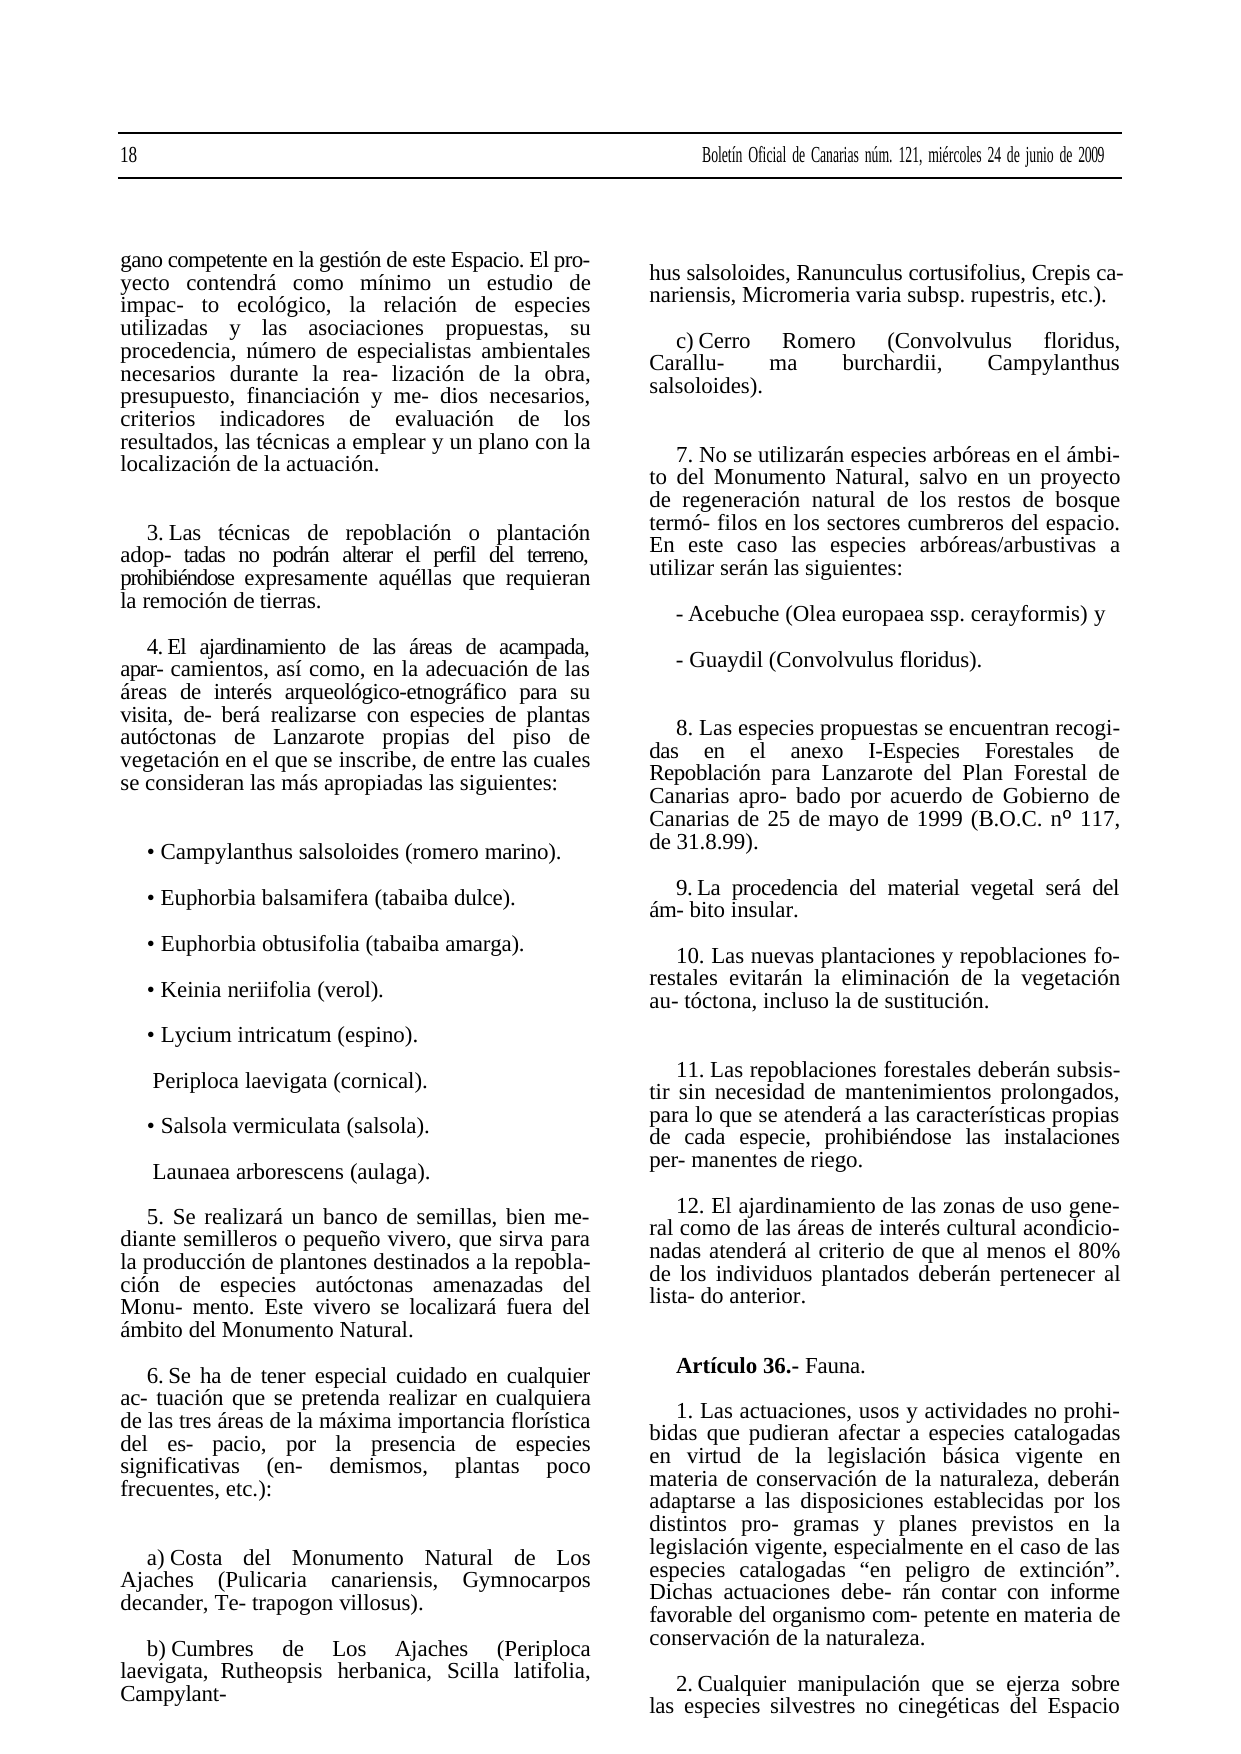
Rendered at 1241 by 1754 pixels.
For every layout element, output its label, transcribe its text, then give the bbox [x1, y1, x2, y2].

list Lycium intricatum (espino). Periploca laevigata (cornical). [147, 1021, 428, 1093]
list Cerro Romero (Convolvulus floridus, Carallu- ma burchardii, Campylanthus salsoloides). [649, 330, 1120, 398]
list Acebuche (Olea europaea ssp. cerayformis) y [676, 601, 1132, 627]
list Salsola vermiculata (salsola). Launaea arborescens (aulaga). [147, 1112, 431, 1184]
list El ajardinamiento de las áreas de acampada, apar- camientos, así como, en la adecuación de las áreas de interés arqueológico-etnográfico para su visita, de- berá realizarse con especies de plantas autóctonas de Lanzarote propias del piso de vegetación en el que se inscribe, de entre las cuales se consideran las más apropiadas las siguientes: [120, 636, 591, 795]
list Costa del Monumento Natural de Los Ajaches (Pulicaria canariensis, Gymnocarpos decander, Te- trapogon villosus). [120, 1547, 591, 1615]
list Las repoblaciones forestales deberán subsis- tir sin necesidad de mantenimientos prolongados, para lo que se atenderá a las características propias de cada especie, prohibiéndose las instalaciones per- manentes de riego. [649, 1059, 1120, 1172]
list Guaydil (Convolvulus floridus). [676, 646, 1132, 673]
text hus salsoloides, Ranunculus cortusifolius, Crepis ca- nariensis, Micromeria varia subsp. rupestris, etc.). [649, 262, 1132, 307]
list Cumbres de Los Ajaches (Periploca laevigata, Rutheopsis herbanica, Scilla latifolia, Campylant- [120, 1638, 591, 1706]
list Las técnicas de repoblación o plantación adop- tadas no podrán alterar el perfil del terreno, prohibiéndose expresamente aquéllas que requieran la remoción de tierras. [120, 523, 591, 613]
list Las especies propuestas se encuentran recogi- das en el anexo I-Especies Forestales de Repoblación para Lanzarote del Plan Forestal de Canarias apro- bado por acuerdo de Gobierno de Canarias de 25 de mayo de 1999 (B.O.C. nº 117, de 31.8.99). [649, 718, 1120, 854]
list Euphorbia balsamifera (tabaiba dulce). [147, 884, 595, 910]
text Artículo 36.- Fauna. [676, 1352, 1132, 1378]
list No se utilizarán especies arbóreas en el ámbi- to del Monumento Natural, salvo en un proyecto de regeneración natural de los restos de bosque termó- filos en los sectores cumbreros del espacio. En este caso las especies arbóreas/arbustivas a utilizar serán las siguientes: [649, 444, 1120, 580]
list Se ha de tener especial cuidado en cualquier ac- tuación que se pretenda realizar en cualquiera de las tres áreas de la máxima importancia florística del es- pacio, por la presencia de especies significativas (en- demismos, plantas poco frecuentes, etc.): [120, 1365, 591, 1501]
list Se realizará un banco de semillas, bien me- diante semilleros o pequeño vivero, que sirva para la producción de plantones destinados a la repobla- ción de especies autóctonas amenazadas del Monu- mento. Este vivero se localizará fuera del ámbito del Monumento Natural. [120, 1206, 591, 1342]
list Campylanthus salsoloides (romero marino). [147, 838, 595, 864]
list Keinia neriifolia (verol). [147, 976, 595, 1002]
list Las actuaciones, usos y actividades no prohi- bidas que pudieran afectar a especies catalogadas en virtud de la legislación básica vigente en materia de conservación de la naturaleza, deberán adaptarse a las disposiciones establecidas por los distintos pro- gramas y planes previstos en la legislación vigente, especialmente en el caso de las especies catalogadas “en peligro de extinción”. Dichas actuaciones debe- rán contar con informe favorable del organismo com- petente en materia de conservación de la naturaleza. [649, 1401, 1120, 1650]
list Euphorbia obtusifolia (tabaiba amarga). [147, 930, 595, 956]
list Cualquier manipulación que se ejerza sobre las especies silvestres no cinegéticas del Espacio [649, 1673, 1120, 1718]
text gano competente en la gestión de este Espacio. El pro- yecto contendrá como mínimo un estudio de impac- to ecológico, la relación de especies utilizadas y las asociaciones propuestas, su procedencia, número de especialistas ambientales necesarios durante la rea- lización de la obra, presupuesto, financiación y me- dios necesarios, criterios indicadores de evaluación de los resultados, las técnicas a emplear y un plano con la localización de la actuación. [120, 250, 591, 477]
list Las nuevas plantaciones y repoblaciones fo- restales evitarán la eliminación de la vegetación au- tóctona, incluso la de sustitución. [649, 945, 1120, 1013]
list La procedencia del material vegetal será del ám- bito insular. [649, 877, 1120, 922]
list El ajardinamiento de las zonas de uso gene- ral como de las áreas de interés cultural acondicio- nadas atenderá al criterio de que al menos el 80% de los individuos plantados deberán pertenecer al lista- do anterior. [649, 1195, 1120, 1309]
